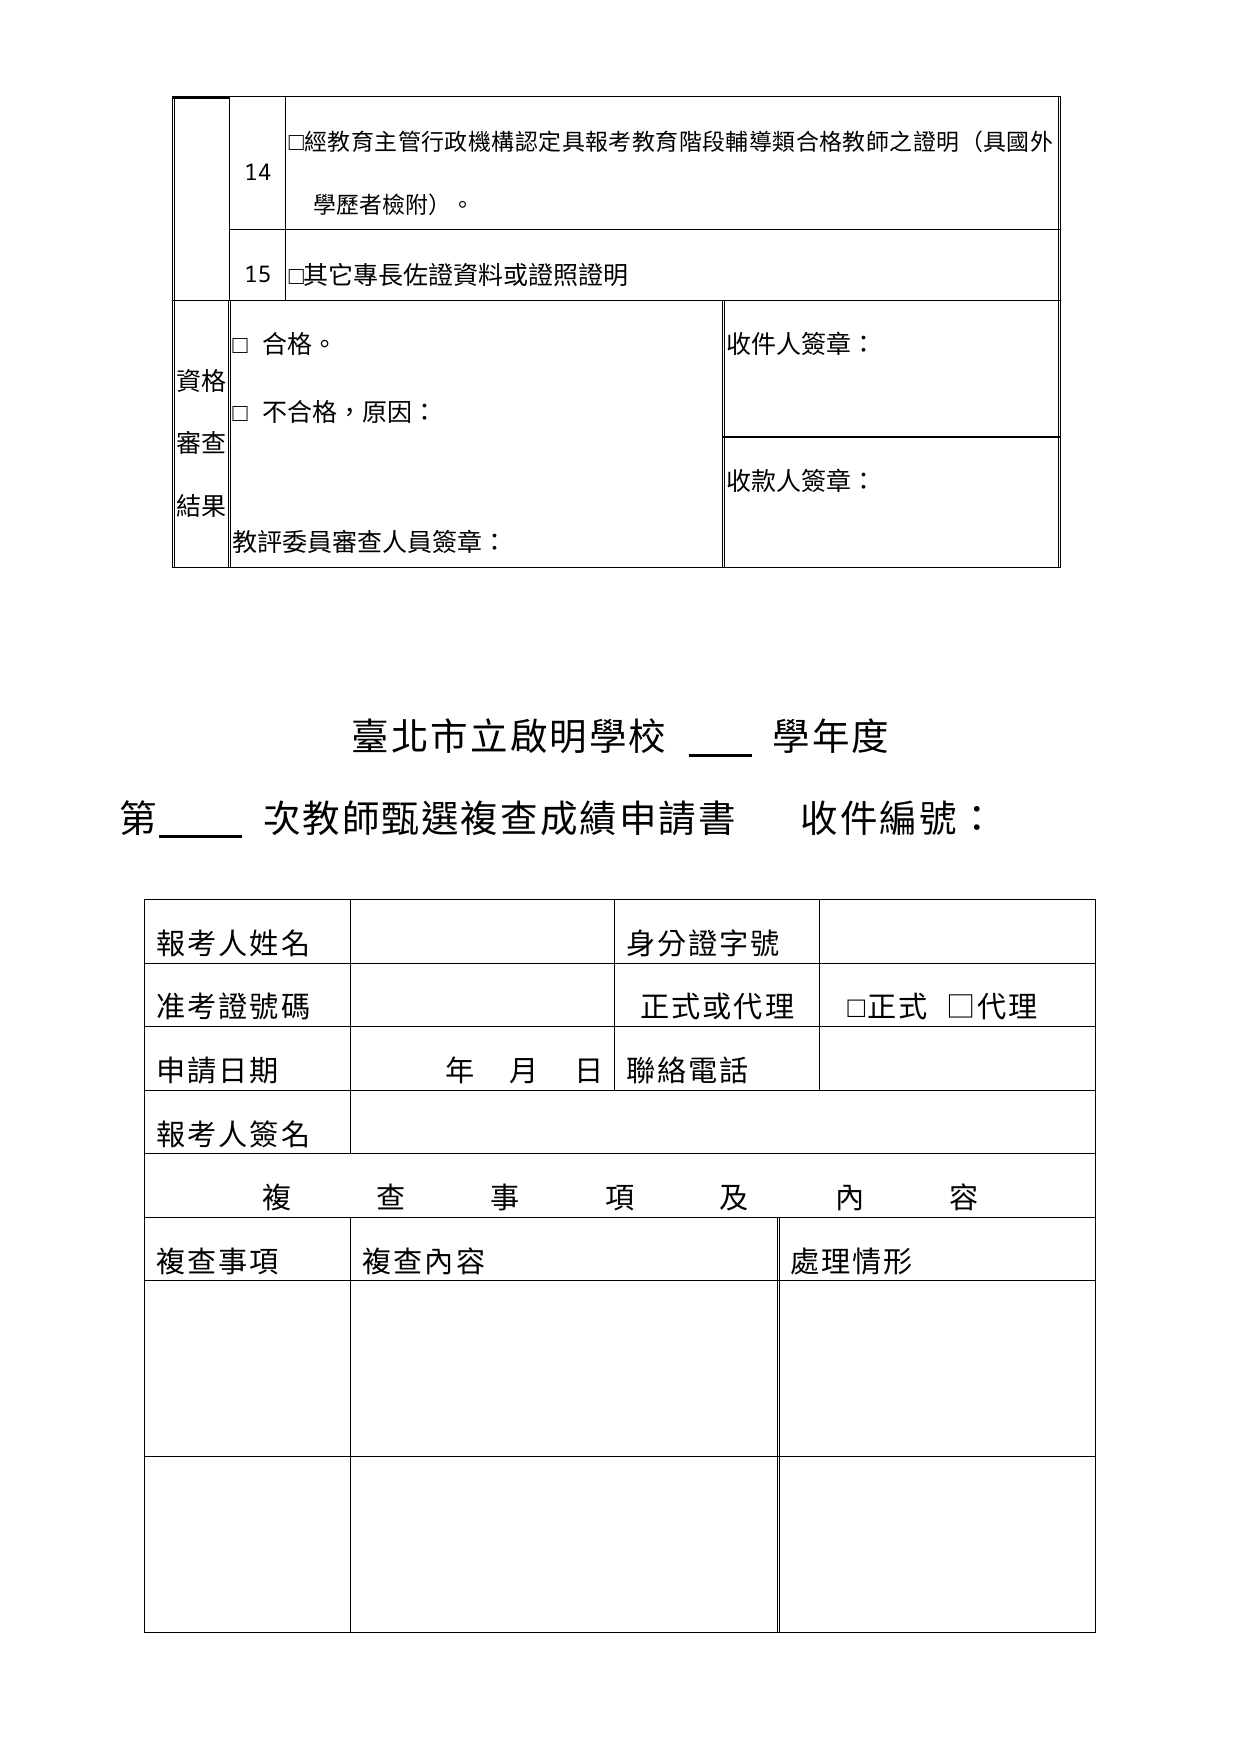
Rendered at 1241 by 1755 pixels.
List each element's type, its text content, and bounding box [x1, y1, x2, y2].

table_cell 處理情形 [780, 1218, 1095, 1280]
table_cell [351, 1457, 777, 1632]
table_cell [1061, 436, 1067, 567]
table_cell 申請日期 [145, 1027, 350, 1089]
table_cell [351, 964, 614, 1026]
text 臺北市立啟明學校 學年度 [75, 693, 1165, 755]
table_cell 15 [230, 230, 285, 300]
table_cell 准考證號碼 [145, 964, 350, 1026]
text 第 次教師甄選複查成績申請書 收件編號： [75, 774, 1165, 836]
table_cell 複 查 事 項 及 內 容 [145, 1154, 1095, 1217]
table_cell [145, 1457, 350, 1632]
table_header [820, 900, 1095, 962]
table_cell 年 月 日 [351, 1027, 614, 1089]
table_cell 收款人簽章： [725, 438, 1058, 567]
table_cell □正式 □代理 [820, 964, 1095, 1026]
table_cell [351, 1091, 1095, 1153]
table_cell [175, 99, 229, 300]
table_cell □ 合格。 □ 不合格，原因： 教評委員審查人員簽章： [231, 301, 722, 567]
table_cell 複查事項 [145, 1218, 350, 1280]
table_cell 資格審查結果 [175, 301, 228, 567]
table_cell 複查內容 [351, 1218, 777, 1280]
table_cell 報考人簽名 [145, 1091, 350, 1153]
table_cell 正式或代理 [615, 964, 819, 1026]
table_cell [1061, 229, 1067, 300]
table_cell [145, 1281, 350, 1456]
table_header [351, 900, 614, 962]
table_cell [1061, 300, 1067, 436]
table_cell [1061, 96, 1067, 229]
table_cell 聯絡電話 [615, 1027, 819, 1089]
table_cell [351, 1281, 777, 1456]
table_header 身分證字號 [615, 900, 819, 962]
table_cell □其它專長佐證資料或證照證明 [286, 230, 1058, 300]
table_cell 收件人簽章： [725, 301, 1058, 436]
table_cell [780, 1281, 1095, 1456]
table_cell [820, 1027, 1095, 1089]
table_cell 14 [230, 97, 285, 229]
table_cell [780, 1457, 1095, 1632]
table_cell □經教育主管行政機構認定具報考教育階段輔導類合格教師之證明（具國外學歷者檢附）。 [286, 97, 1058, 229]
table_header 報考人姓名 [145, 900, 350, 962]
